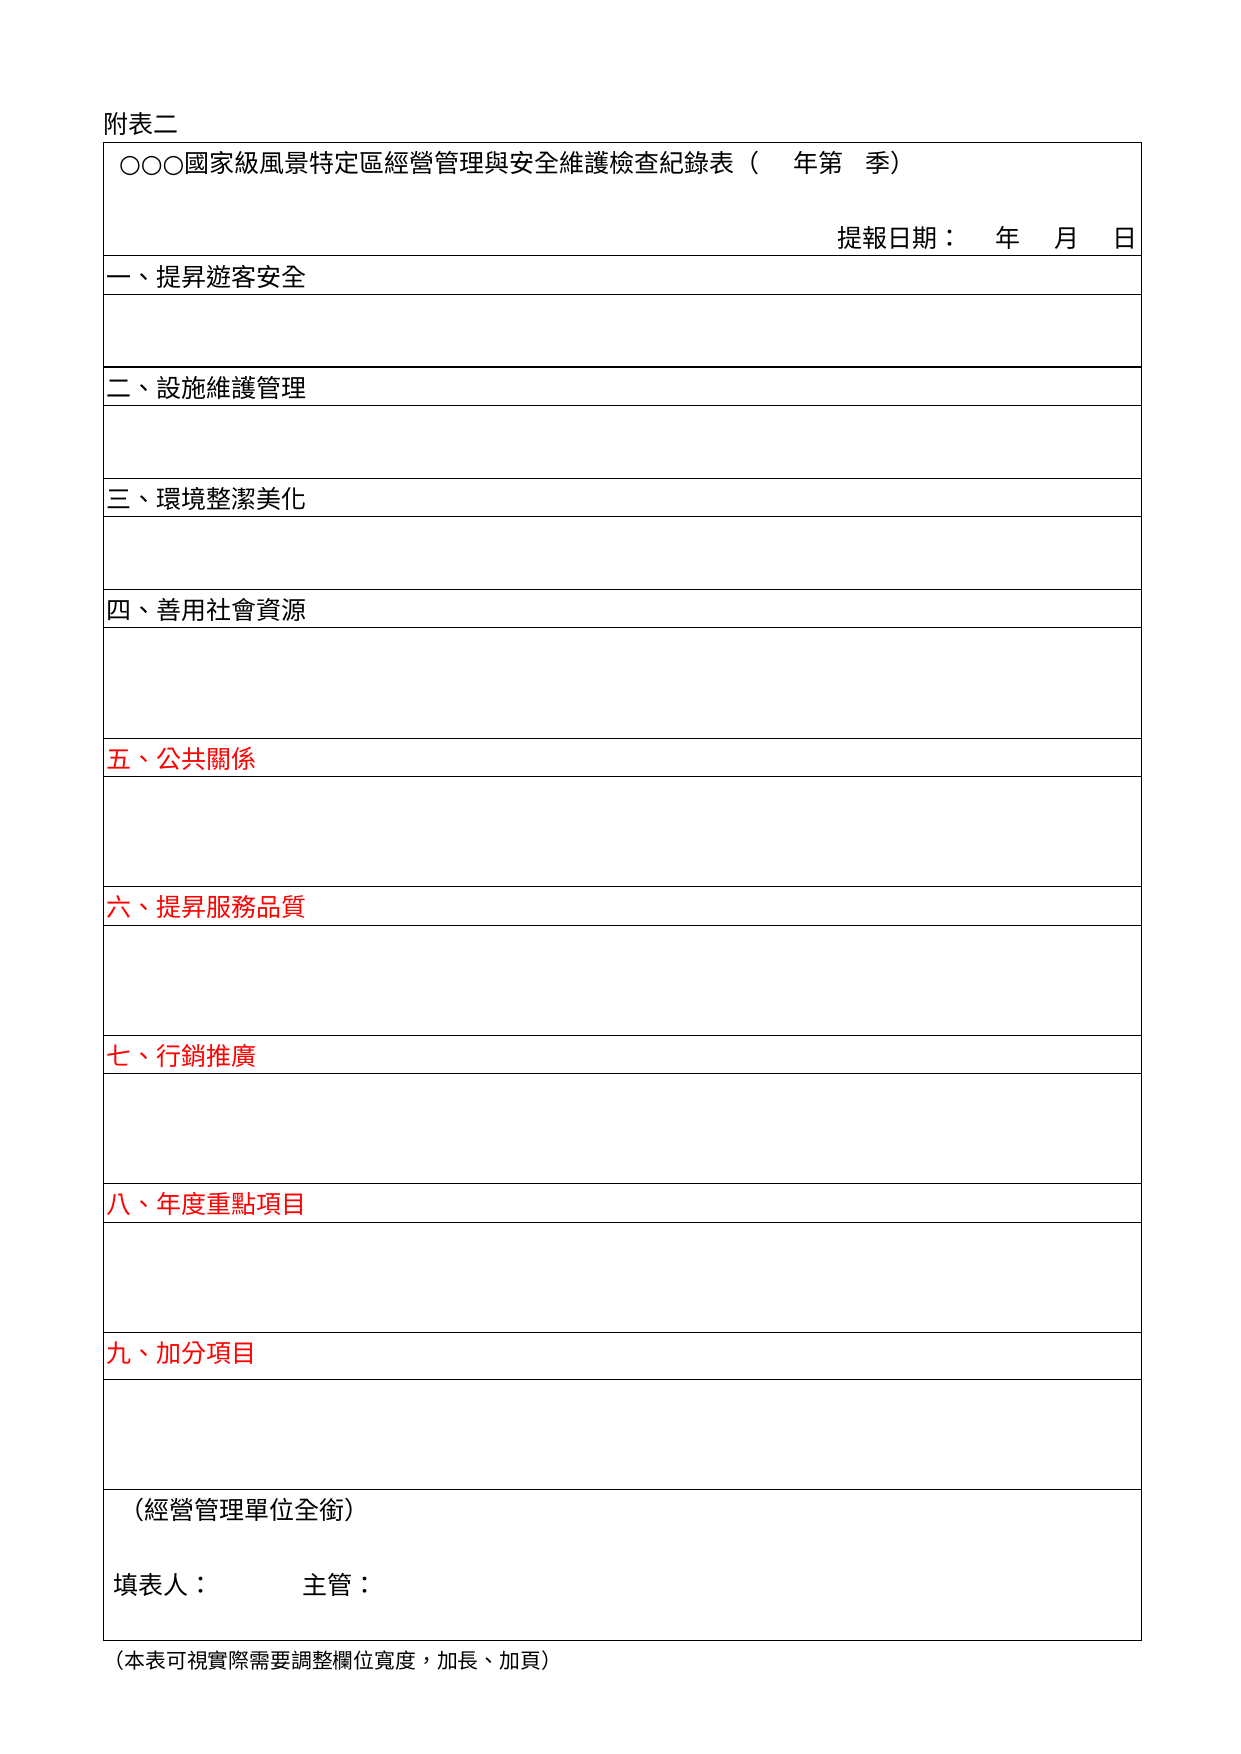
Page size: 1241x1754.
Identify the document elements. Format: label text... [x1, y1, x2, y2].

table_cell [104, 517, 1141, 589]
table_cell [104, 628, 1141, 737]
table_cell [104, 777, 1141, 886]
text （本表可視實際需要調整欄位寬度，加長、加頁） [103, 1641, 1122, 1678]
table_cell 一、提昇遊客安全 [104, 256, 1141, 294]
table_cell [104, 926, 1141, 1035]
table_cell 七、行銷推廣 [104, 1036, 1141, 1073]
table_cell [104, 1074, 1141, 1183]
table_cell 四、善用社會資源 [104, 590, 1141, 627]
table_cell 九、加分項目 [104, 1333, 1141, 1379]
table_cell [104, 406, 1141, 478]
table_header ○○○國家級風景特定區經營管理與安全維護檢查紀錄表（ 年第 季） 提報日期： 年 月 日 [104, 143, 1141, 255]
table_cell （經營管理單位全銜） 填表人： 主管： [104, 1490, 1141, 1640]
table_cell 五、公共關係 [104, 739, 1141, 776]
text 附表二 [103, 104, 1122, 142]
table_cell 三、環境整潔美化 [104, 479, 1141, 516]
table_cell [104, 1380, 1141, 1489]
table_cell 六、提昇服務品質 [104, 887, 1141, 924]
table_cell 二、設施維護管理 [104, 368, 1141, 405]
table_cell [104, 295, 1141, 366]
table_cell 八、年度重點項目 [104, 1184, 1141, 1222]
table_cell [104, 1223, 1141, 1332]
